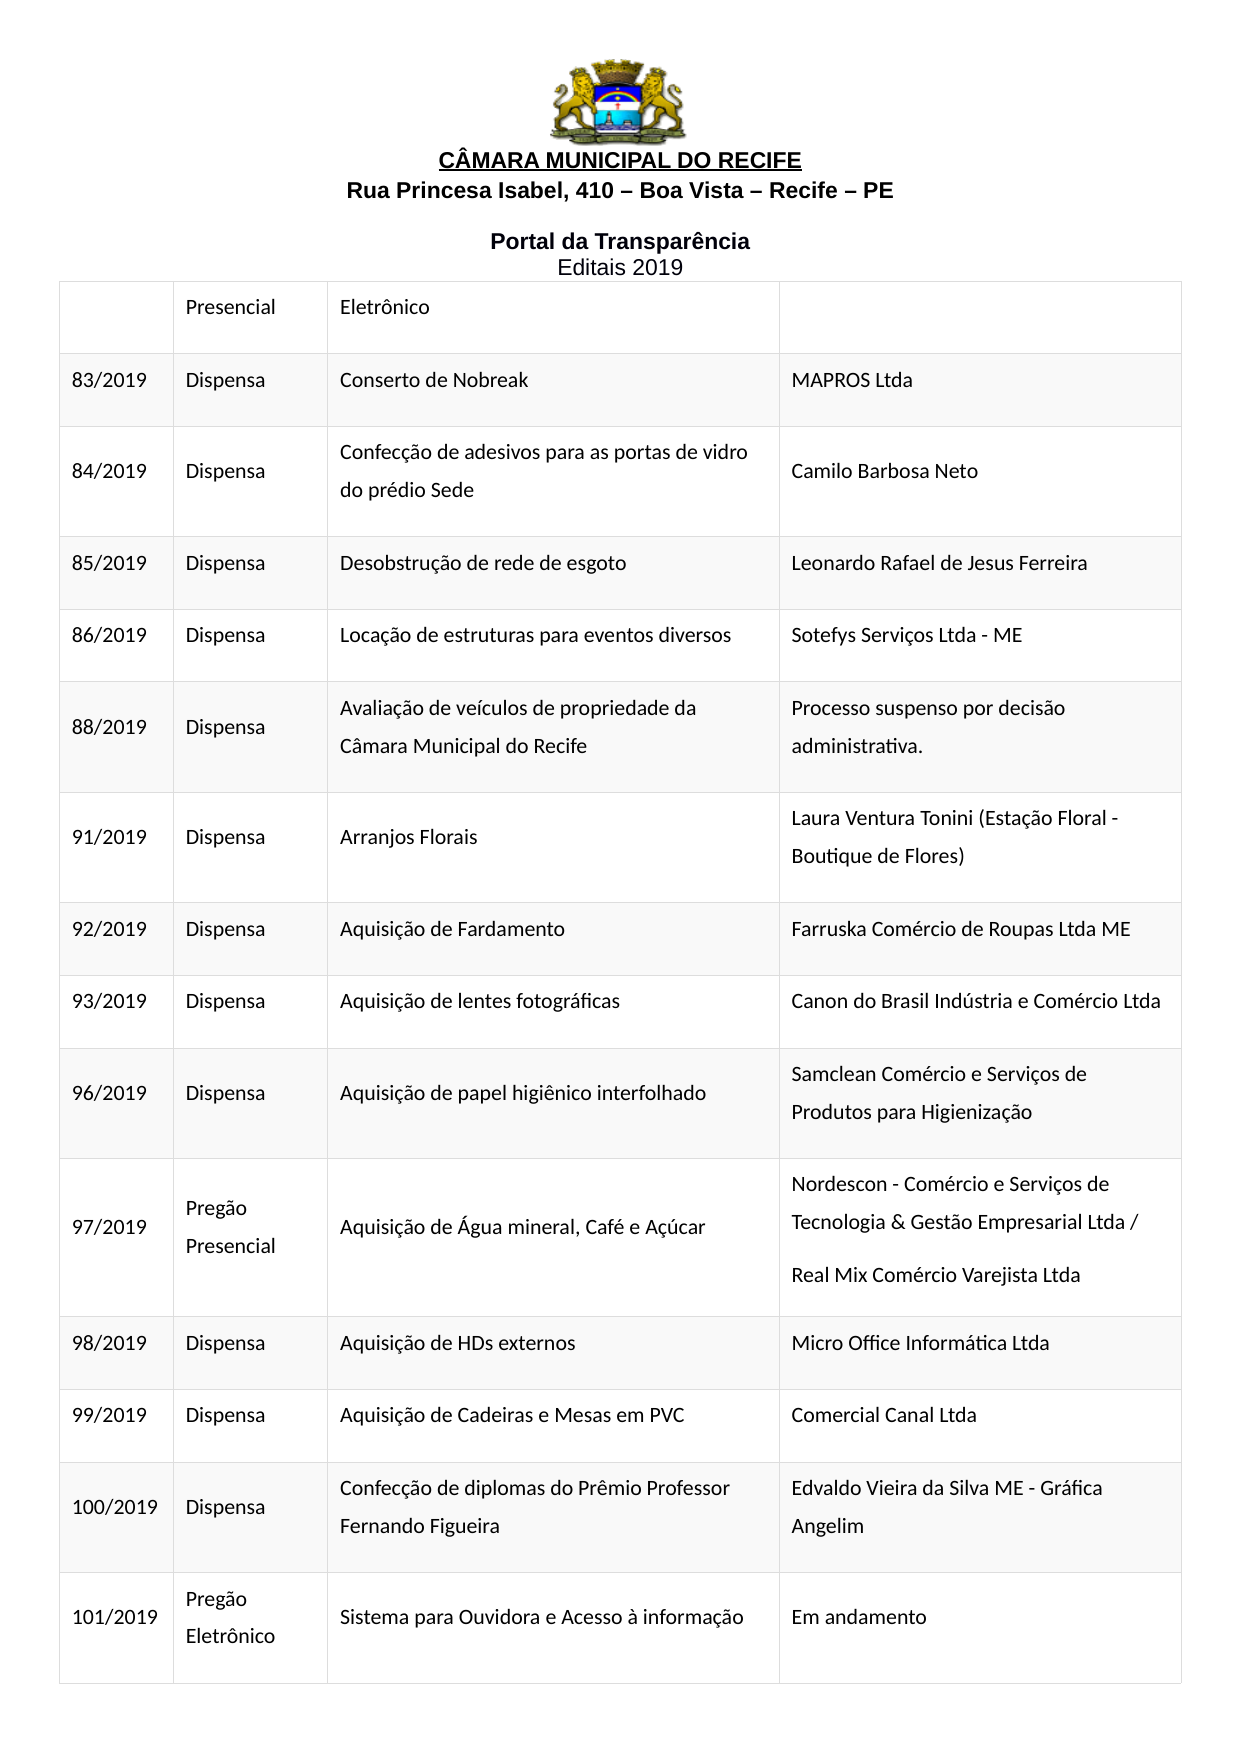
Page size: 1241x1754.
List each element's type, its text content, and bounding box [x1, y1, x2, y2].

table_cell 97/2019 [60, 1159, 173, 1316]
table_cell 92/2019 [60, 903, 173, 975]
table_cell Confecção de adesivos para as portas de vidro do prédio Sede [328, 427, 779, 536]
table_cell Nordescon - Comércio e Serviços de Tecnologia & Gestão Empresarial Ltda / Real Mix Comércio Varejista Ltda [780, 1159, 1181, 1316]
table_cell Micro Office Informática Ltda [780, 1317, 1181, 1389]
table_cell Dispensa [174, 976, 327, 1047]
table_cell Dispensa [174, 1317, 327, 1389]
table_cell Dispensa [174, 793, 327, 902]
table_cell 85/2019 [60, 537, 173, 609]
table_cell Camilo Barbosa Neto [780, 427, 1181, 536]
table_cell [780, 282, 1181, 353]
table_cell 84/2019 [60, 427, 173, 536]
table_cell Farruska Comércio de Roupas Ltda ME [780, 903, 1181, 975]
table_cell Conserto de Nobreak [328, 354, 779, 426]
table_cell Dispensa [174, 427, 327, 536]
table_cell Dispensa [174, 610, 327, 681]
table_cell Laura Ventura Tonini (Estação Floral - Boutique de Flores) [780, 793, 1181, 902]
table_cell MAPROS Ltda [780, 354, 1181, 426]
table_cell Sistema para Ouvidora e Acesso à informação [328, 1573, 779, 1682]
table_cell 96/2019 [60, 1049, 173, 1158]
table_cell Arranjos Florais [328, 793, 779, 902]
table_cell Leonardo Rafael de Jesus Ferreira [780, 537, 1181, 609]
table_cell 98/2019 [60, 1317, 173, 1389]
table_cell Aquisição de HDs externos [328, 1317, 779, 1389]
table_cell Canon do Brasil Indústria e Comércio Ltda [780, 976, 1181, 1047]
table_cell Locação de estruturas para eventos diversos [328, 610, 779, 681]
table_cell Sotefys Serviços Ltda - ME [780, 610, 1181, 681]
table_cell Pregão Presencial [174, 1159, 327, 1316]
table_cell Confecção de diplomas do Prêmio Professor Fernando Figueira [328, 1463, 779, 1572]
table_cell 88/2019 [60, 682, 173, 792]
table_cell Presencial [174, 282, 327, 353]
table_cell Desobstrução de rede de esgoto [328, 537, 779, 609]
table_cell Comercial Canal Ltda [780, 1390, 1181, 1462]
table_cell Edvaldo Vieira da Silva ME - Gráfica Angelim [780, 1463, 1181, 1572]
table_cell Samclean Comércio e Serviços de Produtos para Higienização [780, 1049, 1181, 1158]
table_cell Aquisição de lentes fotográficas [328, 976, 779, 1047]
table_cell Dispensa [174, 1463, 327, 1572]
table_cell Avaliação de veículos de propriedade da Câmara Municipal do Recife [328, 682, 779, 792]
table_cell Aquisição de papel higiênico interfolhado [328, 1049, 779, 1158]
table_cell Dispensa [174, 537, 327, 609]
table_cell 101/2019 [60, 1573, 173, 1682]
table_cell Dispensa [174, 682, 327, 792]
table_cell Eletrônico [328, 282, 779, 353]
table_cell Dispensa [174, 1390, 327, 1462]
table_cell 100/2019 [60, 1463, 173, 1572]
table_cell 99/2019 [60, 1390, 173, 1462]
table_cell 86/2019 [60, 610, 173, 681]
picture [549, 59, 691, 147]
table_cell Dispensa [174, 354, 327, 426]
table_cell Em andamento [780, 1573, 1181, 1682]
table_cell Pregão Eletrônico [174, 1573, 327, 1682]
table_cell 83/2019 [60, 354, 173, 426]
table_cell Aquisição de Fardamento [328, 903, 779, 975]
table_cell [60, 282, 173, 353]
table_cell Dispensa [174, 903, 327, 975]
table_cell Aquisição de Cadeiras e Mesas em PVC [328, 1390, 779, 1462]
table_cell Aquisição de Água mineral, Café e Açúcar [328, 1159, 779, 1316]
table_cell 91/2019 [60, 793, 173, 902]
table_cell Processo suspenso por decisão administrativa. [780, 682, 1181, 792]
table_cell Dispensa [174, 1049, 327, 1158]
table_cell 93/2019 [60, 976, 173, 1047]
